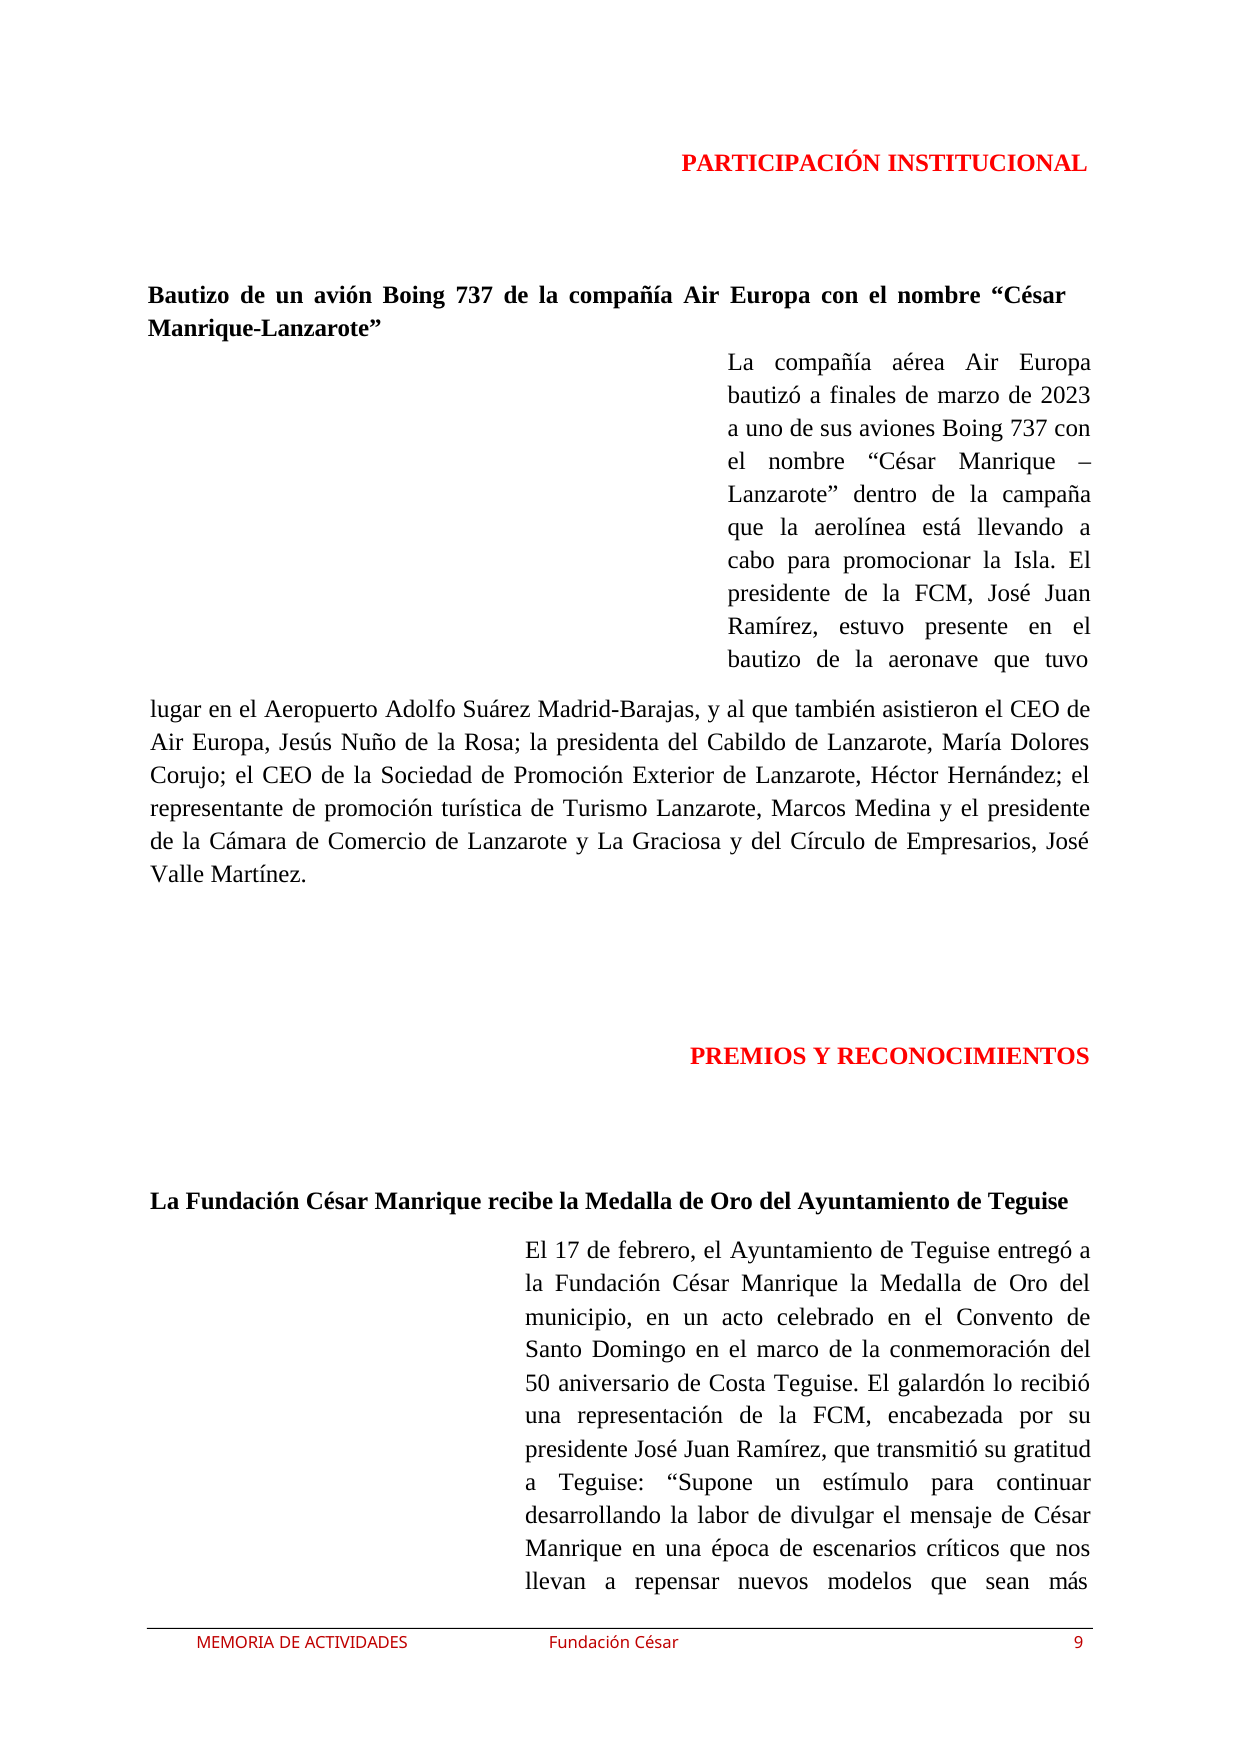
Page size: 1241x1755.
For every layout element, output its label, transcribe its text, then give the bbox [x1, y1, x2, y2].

subtitle PARTICIPACIÓN INSTITUCIONAL [681, 148, 1108, 177]
text La compañía aérea Air Europa bautizó a finales de marzo de 2023 a uno de sus aviones Boing 737 con el nombre “César Manrique – Lanzarote” dentro de la campaña que la aerolínea está llevando a cabo para promocionar la Isla. El presidente de la FCM, José Juan Ramírez, estuvo presente en el bautizo de la aeronave que tuvo [727, 347, 1091, 673]
subtitle La Fundación César Manrique recibe la Medalla de Oro del Ayuntamiento de Teguise [150, 1186, 1108, 1215]
subtitle Bautizo de un avión Boing 737 de la compañía Air Europa con el nombre “César Manrique-Lanzarote” [148, 281, 1092, 342]
text El 17 de febrero, el Ayuntamiento de Teguise entregó a la Fundación César Manrique la Medalla de Oro del municipio, en un acto celebrado en el Convento de Santo Domingo en el marco de la conmemoración del 50 aniversario de Costa Teguise. El galardón lo recibió una representación de la FCM, encabezada por su presidente José Juan Ramírez, que transmitió su gratitud a Teguise: “Supone un estímulo para continuar desarrollando la labor de divulgar el mensaje de César Manrique en una época de escenarios críticos que nos llevan a repensar nuevos modelos que sean más [525, 1236, 1091, 1594]
subtitle PREMIOS Y RECONOCIMIENTOS [690, 1041, 1108, 1069]
text lugar en el Aeropuerto Adolfo Suárez Madrid-Barajas, y al que también asistieron el CEO de Air Europa, Jesús Nuño de la Rosa; la presidenta del Cabildo de Lanzarote, María Dolores Corujo; el CEO de la Sociedad de Promoción Exterior de Lanzarote, Héctor Hernández; el representante de promoción turística de Turismo Lanzarote, Marcos Medina y el presidente de la Cámara de Comercio de Lanzarote y La Graciosa y del Círculo de Empresarios, José Valle Martínez. [150, 694, 1091, 888]
